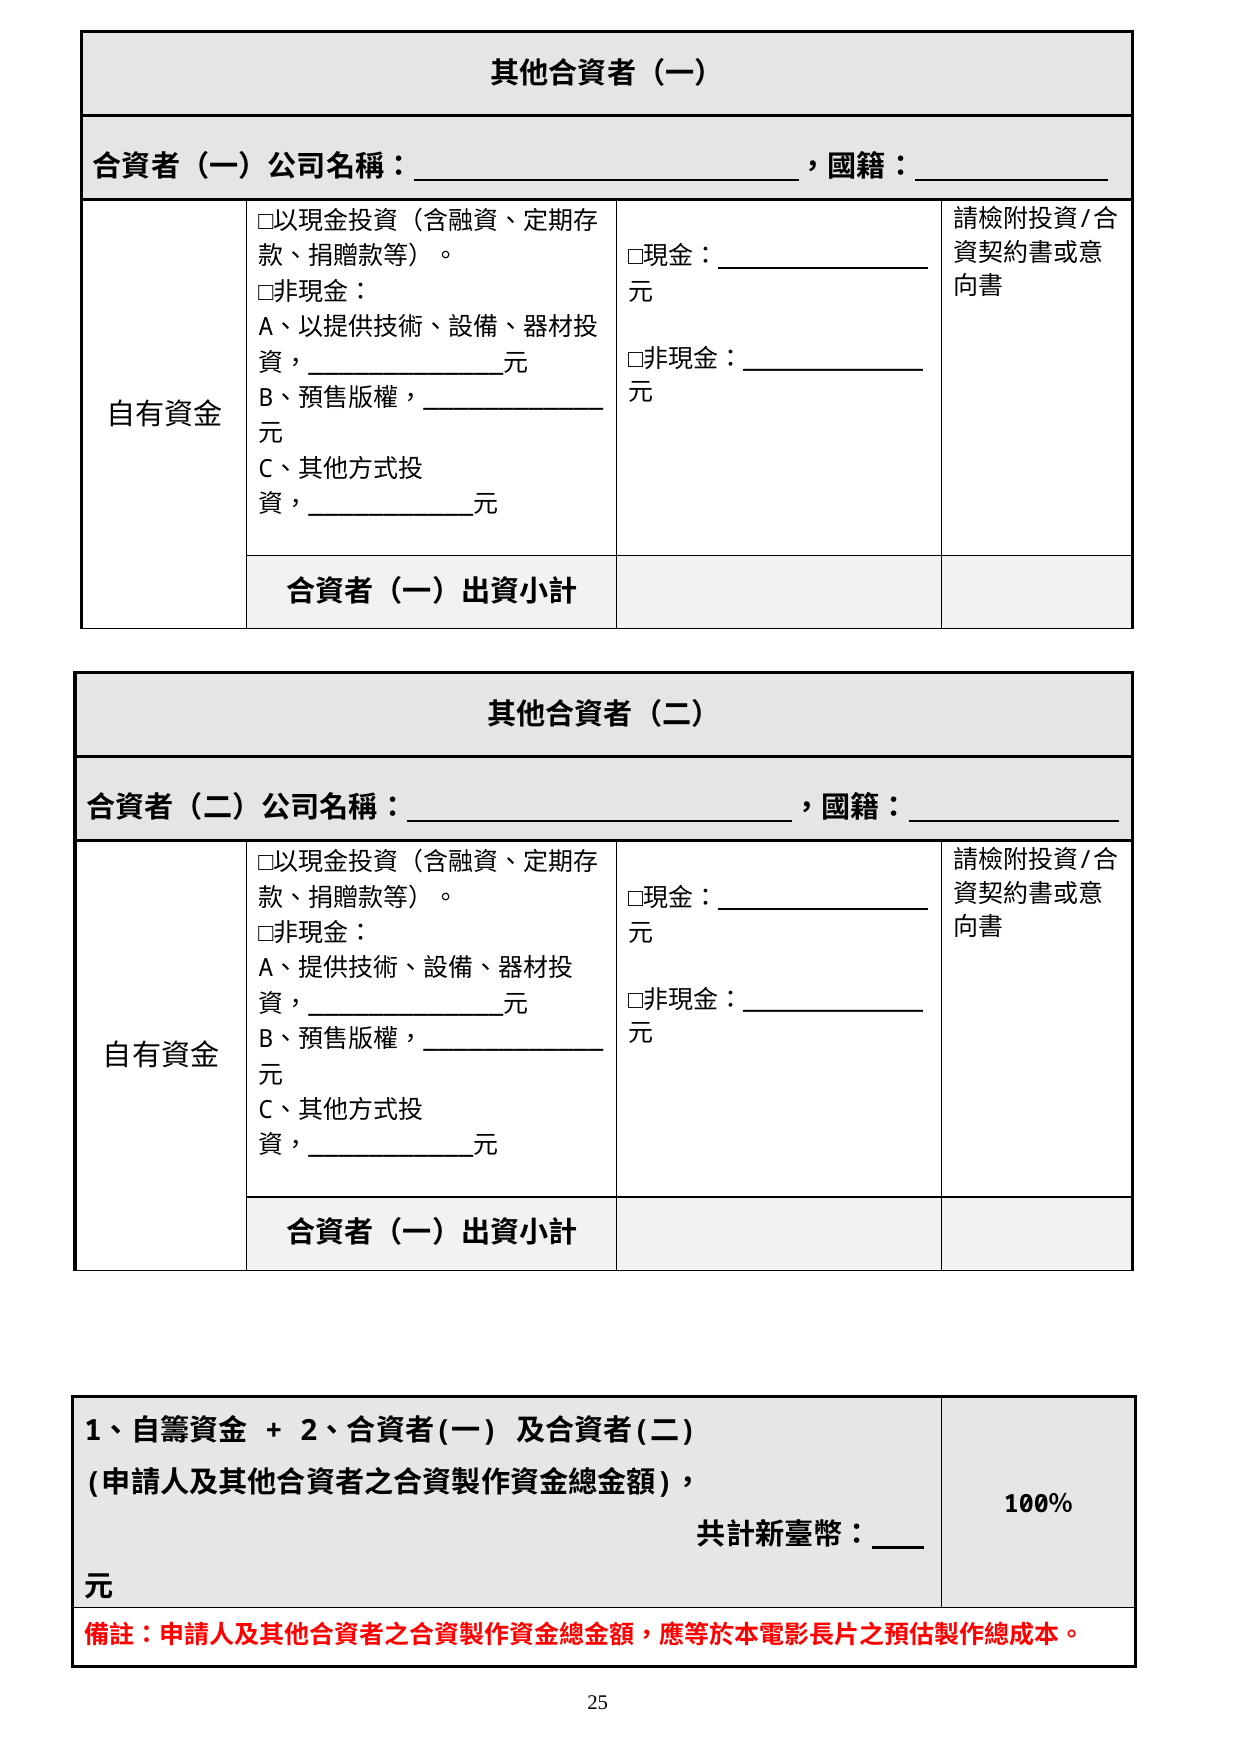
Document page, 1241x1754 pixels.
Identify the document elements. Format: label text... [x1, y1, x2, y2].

table_cell 自有資金 [83, 201, 246, 628]
table_cell 合資者（二）公司名稱： ，國籍： [77, 758, 1131, 839]
table_cell 備註：申請人及其他合資者之合資製作資金總金額，應等於本電影長片之預估製作總成本。 [74, 1608, 1134, 1665]
table_cell 請檢附投資/合資契約書或意向書 [942, 842, 1131, 1196]
table_header 其他合資者（二） [77, 674, 1131, 755]
table_cell 自有資金 [77, 842, 246, 1269]
table_cell [617, 556, 941, 628]
table_cell 合資者（一）出資小計 [247, 556, 616, 628]
table_cell [942, 1198, 1131, 1269]
table_header 其他合資者（一） [83, 33, 1131, 114]
table_cell 請檢附投資/合資契約書或意向書 [942, 201, 1131, 555]
table_header 100％ [942, 1398, 1134, 1607]
table_cell □以現金投資（含融資、定期存款、捐贈款等）。 □非現金： A、提供技術、設備、器材投資，_____________元 B、預售版權，____________元 C、其他方式投資，___________元 [247, 842, 616, 1196]
table_cell [942, 556, 1131, 628]
table_header 1、自籌資金 + 2、合資者(一) 及合資者(二) (申請人及其他合資者之合資製作資金總金額)， 共計新臺幣： 元 [74, 1398, 941, 1607]
table_cell □以現金投資（含融資、定期存款、捐贈款等）。 □非現金： A、以提供技術、設備、器材投資，_____________元 B、預售版權，____________元 C、其他方式投資，___________元 [247, 201, 616, 555]
table_cell □現金： 元 □非現金：­­­­­­­­­­­­____________元 [617, 201, 941, 555]
table_cell □現金： 元 □非現金：­­­­­­­­­­­­____________元 [617, 842, 941, 1196]
table_cell [617, 1198, 941, 1269]
table_cell 合資者（一）公司名稱： ，國籍： [83, 117, 1131, 198]
table_cell 合資者（一）出資小計 [247, 1198, 616, 1269]
